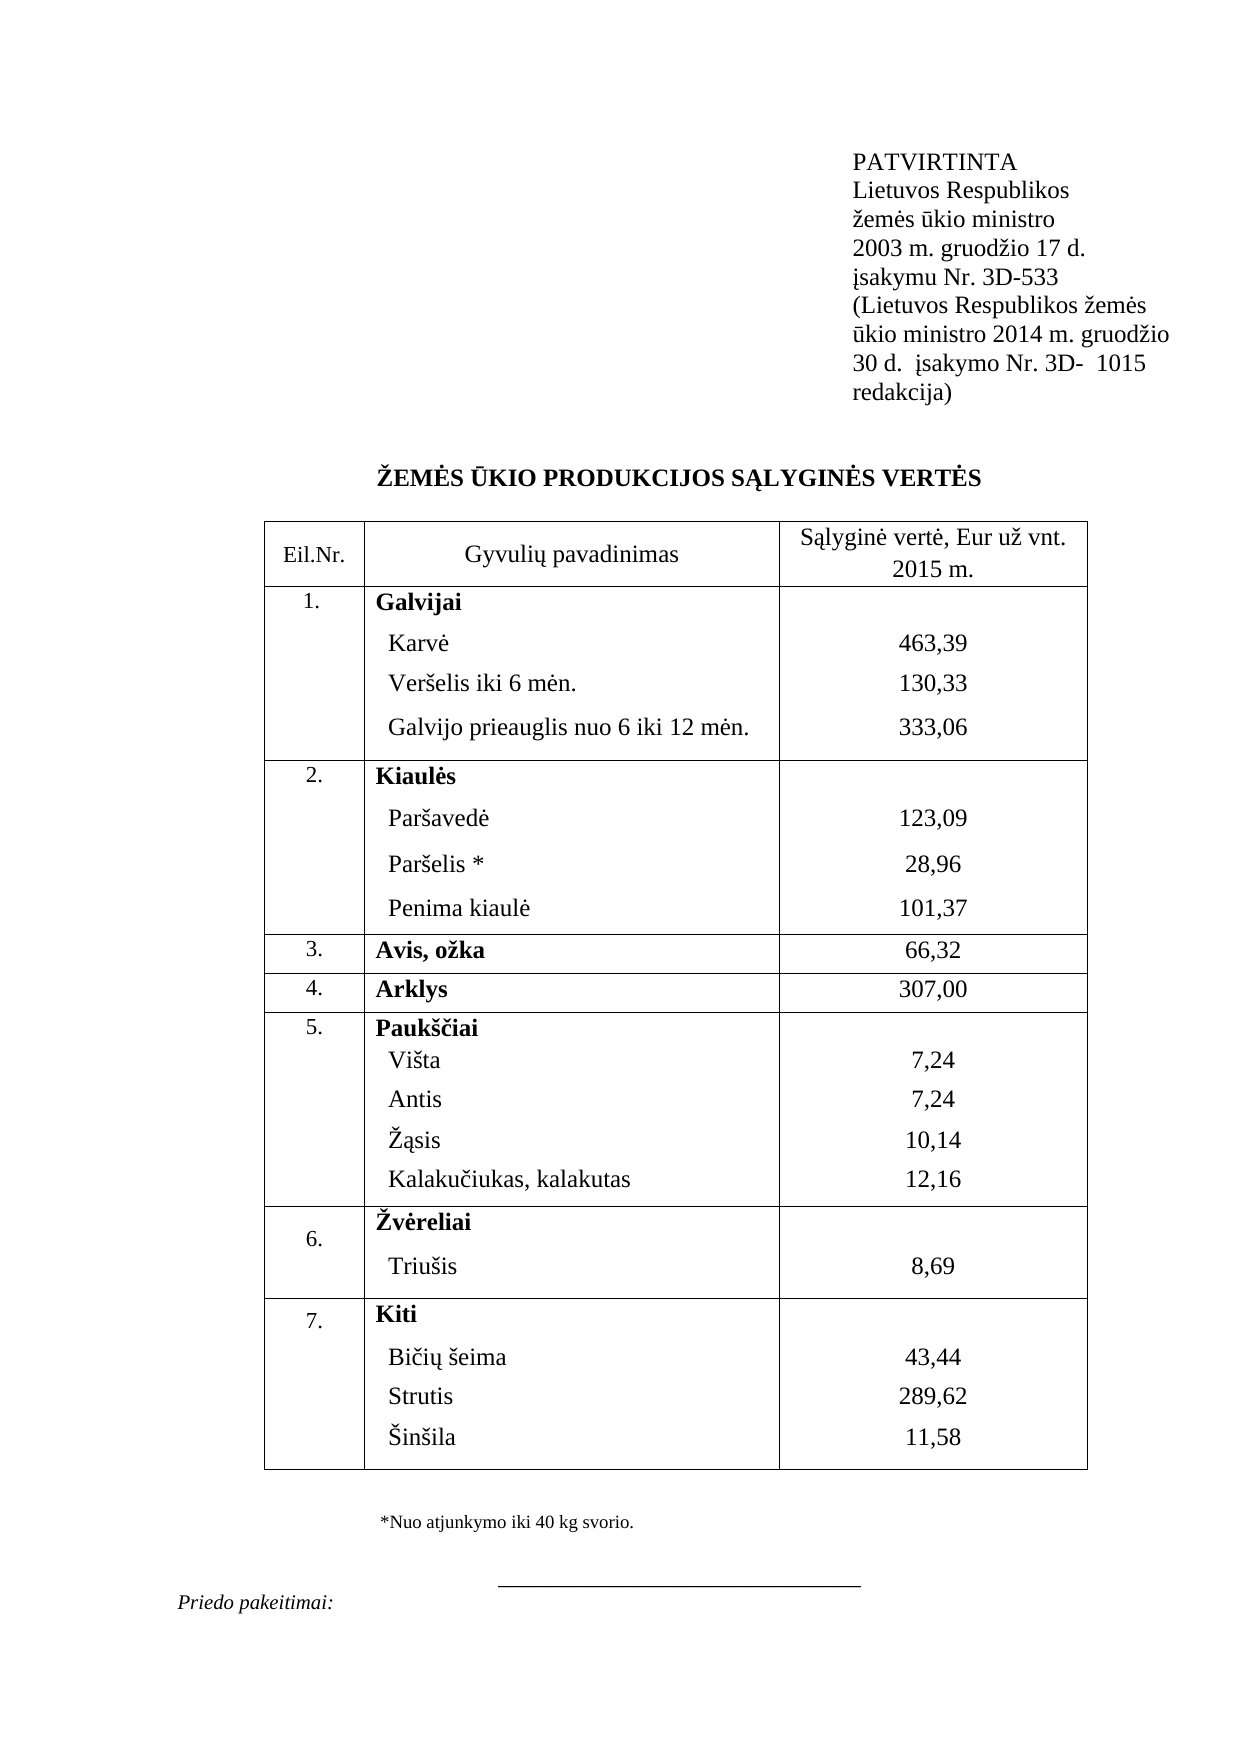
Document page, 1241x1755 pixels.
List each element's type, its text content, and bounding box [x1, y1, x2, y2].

table_cell [265, 1045, 364, 1084]
table_header Eil.Nr. [265, 522, 364, 586]
table_cell Strutis [365, 1381, 779, 1422]
table_cell Višta [365, 1045, 779, 1084]
table_cell 28,96 [780, 848, 1087, 892]
table_cell 7,24 [780, 1084, 1087, 1125]
text ŽEMĖS ŪKIO PRODUKCIJOS SĄLYGINĖS VERTĖS [177, 463, 1181, 492]
table_cell Šinšila [365, 1422, 779, 1468]
table_cell Žvėreliai [365, 1207, 779, 1251]
table_cell Paršavedė [365, 802, 779, 848]
table_cell 7. [265, 1299, 364, 1342]
text redakcija) [852, 377, 1181, 406]
table_cell 123,09 [780, 802, 1087, 848]
table_cell Galvijo prieauglis nuo 6 iki 12 mėn. [365, 711, 779, 760]
table_cell Triušis [365, 1251, 779, 1298]
table_cell 12,16 [780, 1164, 1087, 1206]
table_cell 307,00 [780, 974, 1087, 1012]
table_header Sąlyginė vertė, Eur už vnt. [780, 522, 1087, 553]
text 30 d. įsakymo Nr. 3D- 1015 [852, 348, 1181, 377]
table_cell 130,33 [780, 668, 1087, 711]
table_cell Avis, ožka [365, 935, 779, 973]
text žemės ūkio ministro [777, 204, 1181, 233]
text PATVIRTINTA [777, 147, 1181, 176]
table_cell [265, 1084, 364, 1125]
table_cell Karvė [365, 627, 779, 667]
text Priedo pakeitimai: [177, 1590, 1181, 1614]
text (Lietuvos Respublikos žemės [852, 291, 1181, 319]
table_cell Veršelis iki 6 mėn. [365, 668, 779, 711]
text įsakymu Nr. 3D-533 [777, 262, 1181, 291]
table_cell 10,14 [780, 1125, 1087, 1164]
table_cell [265, 1381, 364, 1422]
table_cell 463,39 [780, 627, 1087, 667]
table_cell 7,24 [780, 1045, 1087, 1084]
table_cell 6. [265, 1207, 364, 1251]
table_cell [780, 1299, 1087, 1342]
table_cell 101,37 [780, 892, 1087, 934]
table_cell 4. [265, 974, 364, 1012]
table_cell Žąsis [365, 1125, 779, 1164]
table_cell [264, 1470, 364, 1533]
table_cell 2015 m. [780, 554, 1087, 586]
table_cell 3. [265, 935, 364, 973]
table_cell [779, 1470, 1087, 1533]
table_cell Kiaulės [365, 761, 779, 802]
table_cell 11,58 [780, 1422, 1087, 1468]
table_cell Penima kiaulė [365, 892, 779, 934]
table_cell *Nuo atjunkymo iki 40 kg svorio. [364, 1470, 779, 1533]
table_cell Galvijai [365, 587, 779, 627]
table_cell [265, 1251, 364, 1298]
table_cell Antis [365, 1084, 779, 1125]
table_cell 66,32 [780, 935, 1087, 973]
table_cell [265, 1342, 364, 1381]
table_cell Paukščiai [365, 1013, 779, 1045]
table_cell [265, 1125, 364, 1164]
table_cell 2. [265, 761, 364, 934]
table_cell [780, 761, 1087, 802]
table_cell 1. [265, 587, 364, 760]
table_cell 8,69 [780, 1251, 1087, 1298]
table_cell [265, 1164, 364, 1206]
table_cell Kiti [365, 1299, 779, 1342]
table_cell [265, 1422, 364, 1468]
text Lietuvos Respublikos [777, 176, 1181, 204]
table_cell Kalakučiukas, kalakutas [365, 1164, 779, 1206]
table_cell Bičių šeima [365, 1342, 779, 1381]
table_cell Arklys [365, 974, 779, 1012]
table_cell 333,06 [780, 711, 1087, 760]
table_cell [780, 1013, 1087, 1045]
table_header Gyvulių pavadinimas [365, 522, 779, 586]
table_cell [780, 587, 1087, 627]
table_cell [780, 1207, 1087, 1251]
table_cell 289,62 [780, 1381, 1087, 1422]
text _____________________________ [177, 1561, 1181, 1590]
table_cell Paršelis * [365, 848, 779, 892]
text ūkio ministro 2014 m. gruodžio [852, 319, 1181, 348]
text 2003 m. gruodžio 17 d. [777, 233, 1181, 262]
table_cell 43,44 [780, 1342, 1087, 1381]
table_cell 5. [265, 1013, 364, 1045]
